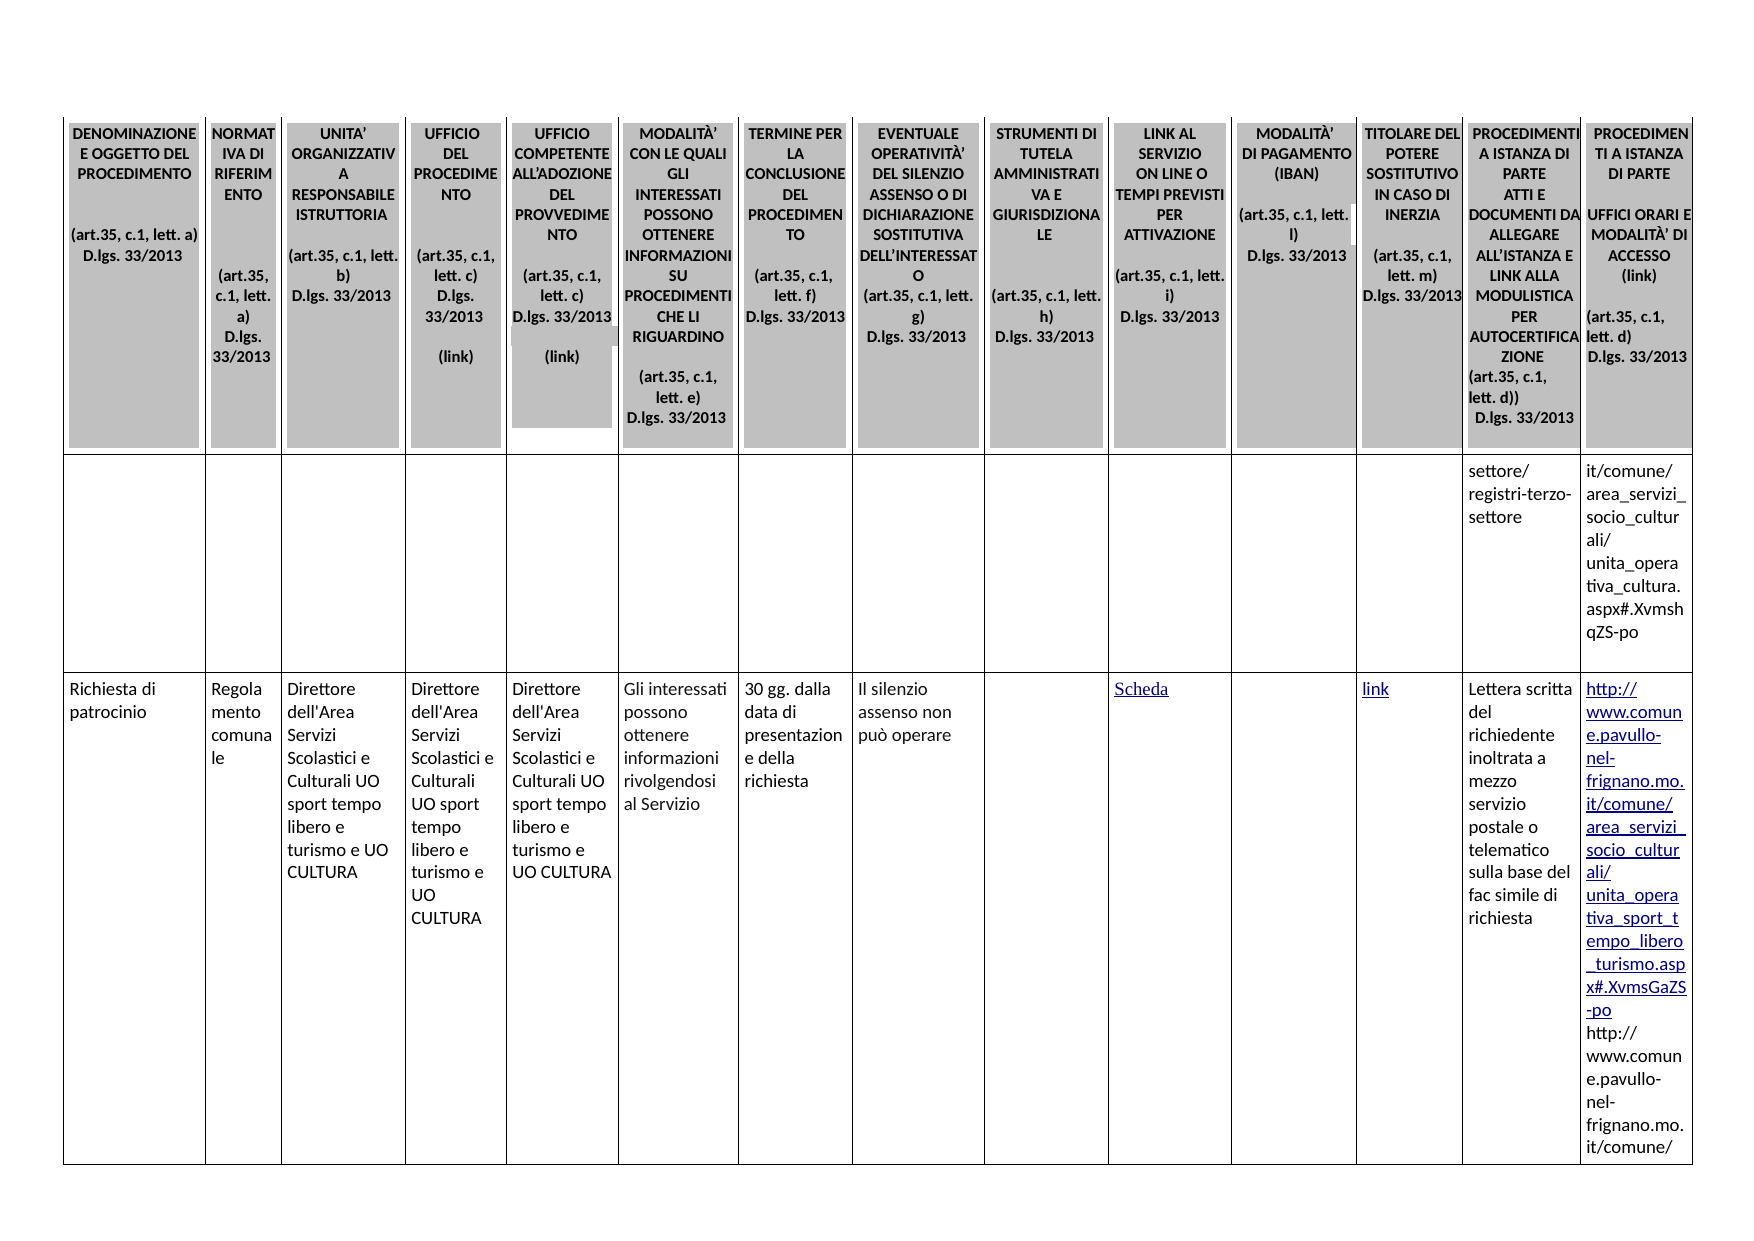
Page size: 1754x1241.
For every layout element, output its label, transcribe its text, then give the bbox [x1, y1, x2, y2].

table_header DENOMINAZIONE E OGGETTO DEL PROCEDIMENTO (art.35, c.1, lett. a) D.lgs. 33/2013 [64, 117, 205, 454]
table_cell [1232, 673, 1356, 1164]
table_cell [619, 455, 738, 672]
table_header LINK AL SERVIZIO ON LINE O TEMPI PREVISTI PER ATTIVAZIONE (art.35, c.1, lett. i) D.lgs. 33/2013 [1109, 117, 1231, 454]
table_header PROCEDIMENTI A ISTANZA DI PARTE ATTI E DOCUMENTI DA ALLEGARE ALL’ISTANZA E LINK ALLA MODULISTICA PER AUTOCERTIFICAZIONE (art.35, c.1, lett. d)) D.lgs. 33/2013 [1463, 117, 1580, 454]
table_cell [64, 455, 205, 672]
table_cell settore/registri-terzo-settore [1463, 455, 1580, 672]
table_cell [985, 673, 1108, 1164]
table_cell 30 gg. dalla data di presentazione della richiesta [739, 673, 852, 1164]
table_header MODALITÀ’ CON LE QUALI GLI INTERESSATI POSSONO OTTENERE INFORMAZIONI SU PROCEDIMENTI CHE LI RIGUARDINO (art.35, c.1, lett. e) D.lgs. 33/2013 [619, 117, 738, 454]
table_cell [507, 455, 618, 672]
table_header STRUMENTI DI TUTELA AMMINISTRATIVA E GIURISDIZIONALE (art.35, c.1, lett. h) D.lgs. 33/2013 [985, 117, 1108, 454]
table_header EVENTUALE OPERATIVITÀ’ DEL SILENZIO ASSENSO O DI DICHIARAZIONE SOSTITUTIVA DELL’INTERESSATO (art.35, c.1, lett. g) D.lgs. 33/2013 [853, 117, 984, 454]
table_cell it/comune/area_servizi_socio_culturali/unita_operativa_cultura.aspx#.XvmshqZS-po [1581, 455, 1692, 672]
table_cell [739, 455, 852, 672]
table_cell Gli interessati possono ottenere informazioni rivolgendosi al Servizio [619, 673, 738, 1164]
table_cell Direttore dell'Area Servizi Scolastici e Culturali UO sport tempo libero e turismo e UO CULTURA [507, 673, 618, 1164]
table_cell [1232, 455, 1356, 672]
table_cell Direttore dell'Area Servizi Scolastici e Culturali UO sport tempo libero e turismo e UO CULTURA [282, 673, 405, 1164]
table_header UNITA’ ORGANIZZATIVA RESPONSABILE ISTRUTTORIA (art.35, c.1, lett. b) D.lgs. 33/2013 [282, 117, 405, 454]
table_cell [1357, 455, 1462, 672]
table_header TITOLARE DEL POTERE SOSTITUTIVO IN CASO DI INERZIA (art.35, c.1, lett. m) D.lgs. 33/2013 [1357, 117, 1462, 454]
table_cell [853, 455, 984, 672]
table_cell [406, 455, 506, 672]
table_cell link [1357, 673, 1462, 1164]
table_cell http://www.comune.pavullo-nel-frignano.mo.it/comune/area_servizi_socio_culturali/unita_operativa_sport_tempo_libero_turismo.aspx#.XvmsGaZS-po http://www.comune.pavullo-nel-frignano.mo.it/comune/ [1581, 673, 1692, 1164]
table_cell Lettera scritta del richiedente inoltrata a mezzo servizio postale o telematico sulla base del fac simile di richiesta [1463, 673, 1580, 1164]
table_header NORMATIVA DI RIFERIMENTO (art.35, c.1, lett. a) D.lgs. 33/2013 [206, 117, 281, 454]
table_cell [985, 455, 1108, 672]
table_header UFFICIO COMPETENTE ALL’ADOZIONE DEL PROVVEDIMENTO (art.35, c.1, lett. c) D.lgs. 33/2013 (link) [507, 117, 618, 454]
table_header PROCEDIMENTI A ISTANZA DI PARTE UFFICI ORARI E MODALITÀ’ DI ACCESSO (link) (art.35, c.1, lett. d) D.lgs. 33/2013 [1581, 117, 1692, 454]
table_cell [1109, 455, 1231, 672]
table_header UFFICIO DEL PROCEDIMENTO (art.35, c.1, lett. c) D.lgs. 33/2013 (link) [406, 117, 506, 454]
table_header TERMINE PER LA CONCLUSIONE DEL PROCEDIMENTO (art.35, c.1, lett. f) D.lgs. 33/2013 [739, 117, 852, 454]
table_cell Regolamento comunale [206, 673, 281, 1164]
table_cell Direttore dell'Area Servizi Scolastici e Culturali UO sport tempo libero e turismo e UO CULTURA [406, 673, 506, 1164]
table_header MODALITÀ’ DI PAGAMENTO (IBAN) (art.35, c.1, lett. l) D.lgs. 33/2013 [1232, 117, 1356, 454]
table_cell [282, 455, 405, 672]
table_cell Il silenzio assenso non può operare [853, 673, 984, 1164]
table_cell Scheda [1109, 673, 1231, 1164]
table_cell Richiesta di patrocinio [64, 673, 205, 1164]
table_cell [206, 455, 281, 672]
